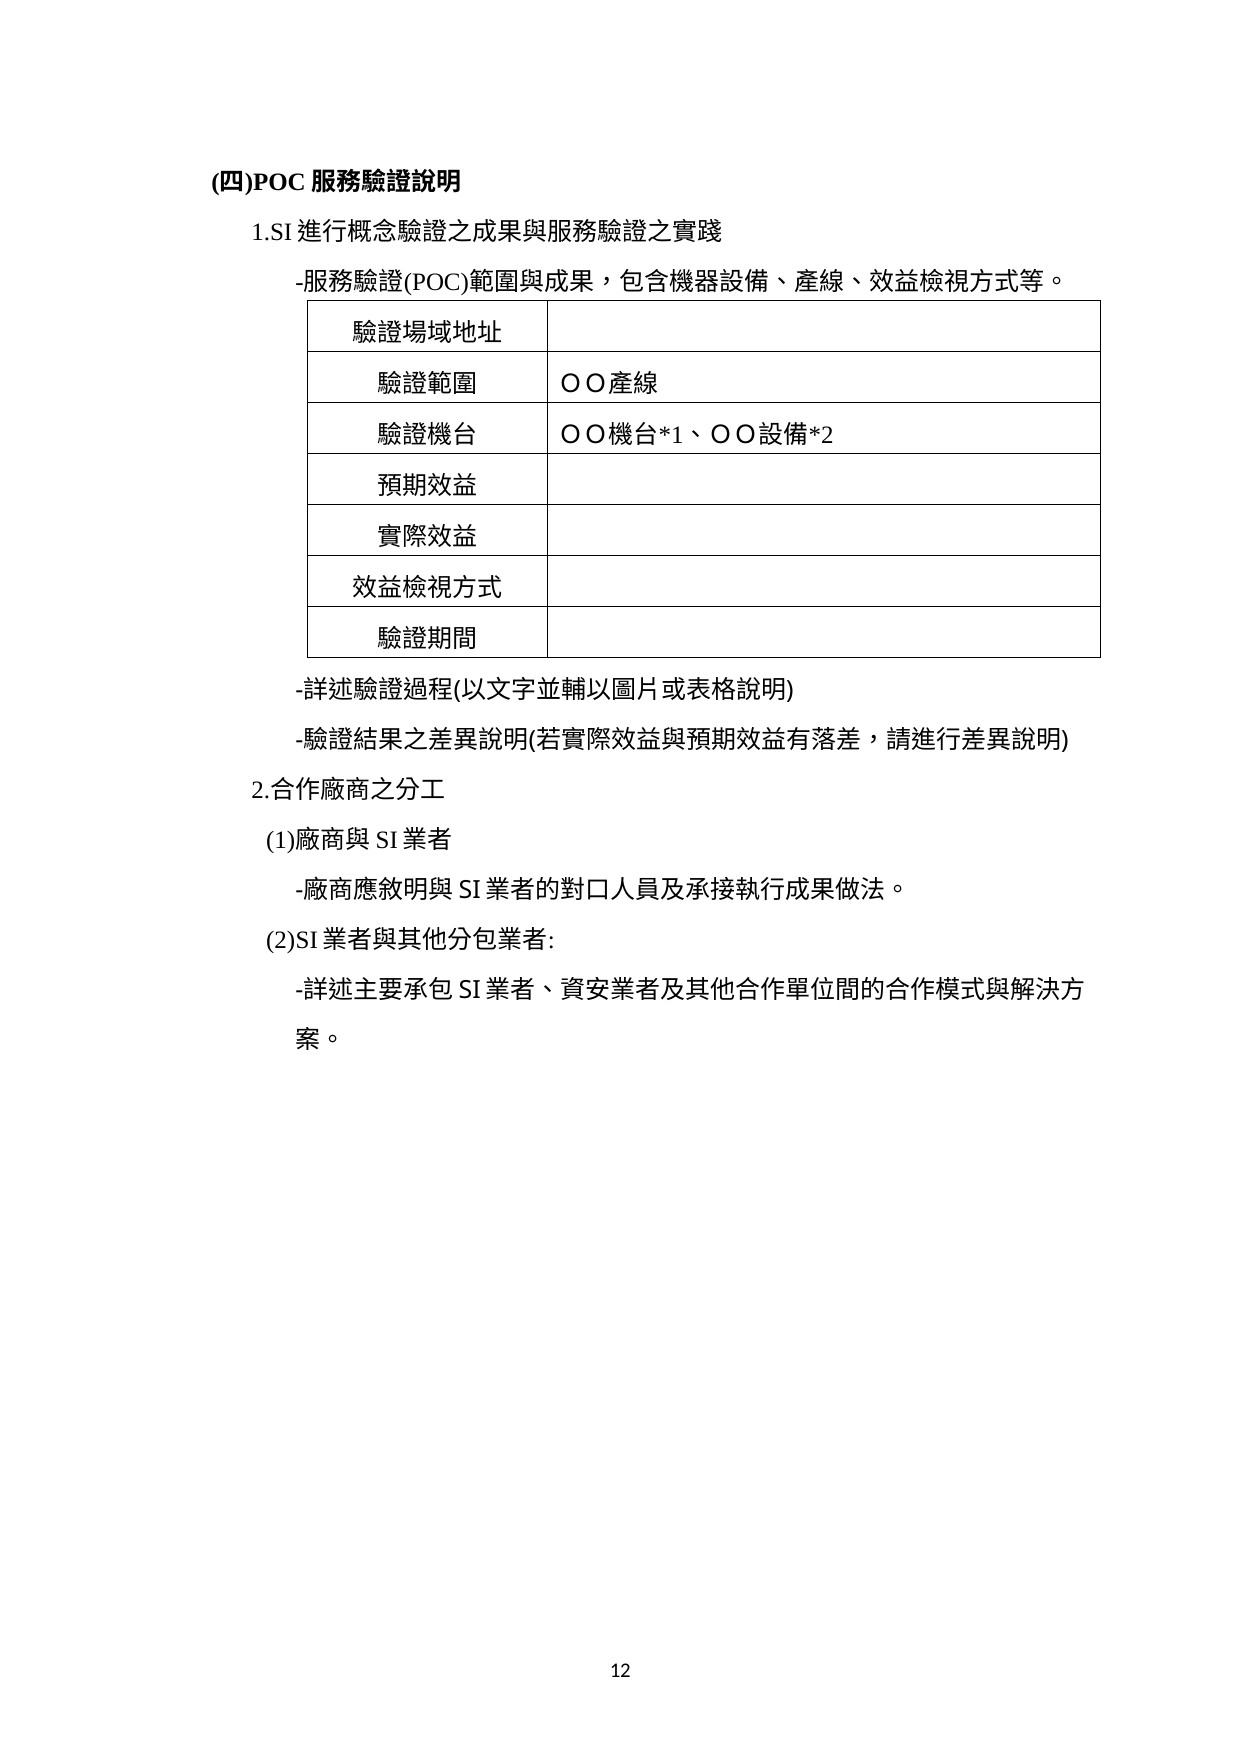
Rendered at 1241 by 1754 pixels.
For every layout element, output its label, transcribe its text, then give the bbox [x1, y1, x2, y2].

text 2.合作廠商之分工 [251, 758, 1092, 808]
text -驗證結果之差異說明(若實際效益與預期效益有落差，請進行差異說明) [295, 708, 1092, 758]
table_cell 預期效益 [308, 454, 547, 504]
list SI業者與其他分包業者: [266, 908, 1092, 958]
table_cell 效益檢視方式 [308, 556, 547, 606]
text -服務驗證(POC)範圍與成果，包含機器設備、產線、效益檢視方式等。 [295, 250, 1092, 300]
table_header 驗證場域地址 [308, 301, 547, 351]
table_header [548, 301, 1100, 351]
table_cell [548, 454, 1100, 504]
text 1.SI進行概念驗證之成果與服務驗證之實踐 [251, 200, 1092, 250]
table_cell 實際效益 [308, 505, 547, 555]
table_cell 驗證範圍 [308, 352, 547, 402]
table_cell 驗證期間 [308, 607, 547, 657]
list 廠商與SI業者 [266, 808, 1092, 858]
table_cell ＯＯ產線 [548, 352, 1100, 402]
text -詳述驗證過程(以文字並輔以圖片或表格說明) [295, 658, 1092, 708]
table_cell [548, 505, 1100, 555]
text -詳述主要承包SI業者、資安業者及其他合作單位間的合作模式與解決方案。 [295, 958, 1092, 1058]
table_cell [548, 607, 1100, 657]
text -廠商應敘明與SI業者的對口人員及承接執行成果做法。 [295, 858, 1092, 908]
table_cell ＯＯ機台*1、ＯＯ設備*2 [548, 403, 1100, 453]
table_cell [548, 556, 1100, 606]
subtitle (四)POC服務驗證說明 [211, 150, 1092, 200]
table_cell 驗證機台 [308, 403, 547, 453]
